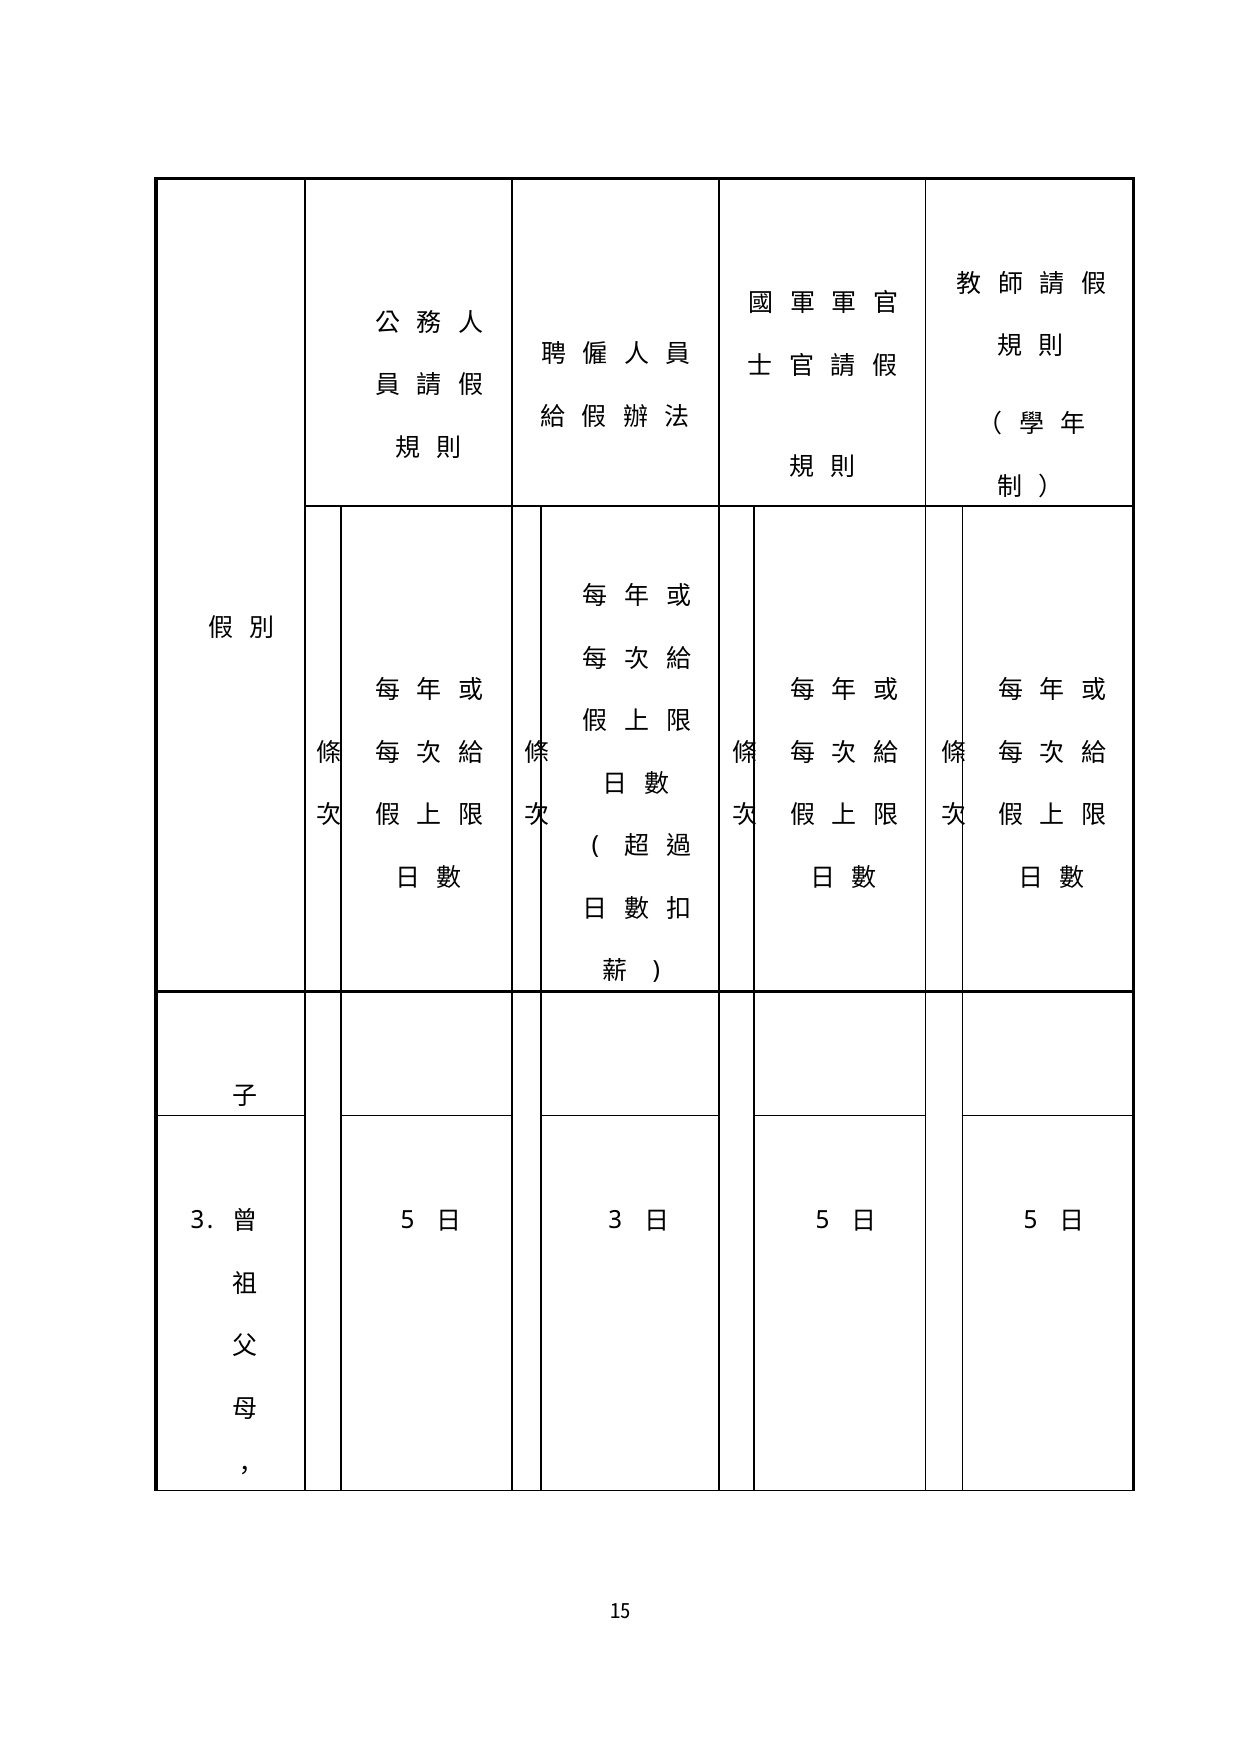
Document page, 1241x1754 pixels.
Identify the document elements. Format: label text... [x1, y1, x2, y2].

table_cell [342, 993, 511, 1115]
table_cell 每年或每次給假上限日數 [342, 507, 511, 990]
table_cell [926, 993, 962, 1490]
table_cell 每年或每次給假上限日數 [755, 507, 925, 990]
table_cell [542, 993, 718, 1115]
table_cell 條次 [513, 507, 540, 990]
table_header 教師請假規則 （學年制） [926, 180, 1132, 505]
table_cell 5日 [755, 1116, 925, 1490]
table_cell 條次 [926, 507, 962, 990]
table_cell [513, 993, 540, 1490]
table_cell 3.曾祖父母， [158, 1116, 304, 1490]
table_cell [963, 993, 1132, 1115]
table_cell [720, 993, 753, 1490]
table_header 聘僱人員給假辦法 [513, 180, 718, 505]
table_cell 每年或每次給假上限日數 [963, 507, 1132, 990]
table_cell [755, 993, 925, 1115]
table_header 國軍軍官士官請假 規則 [720, 180, 925, 505]
table_cell 條次 [720, 507, 753, 990]
table_cell 5日 [963, 1116, 1132, 1490]
table_header 公務人員請假規則 [306, 180, 511, 505]
table_cell 2.繼父母，配偶父母，子女 [158, 993, 304, 1115]
table_cell 條次 [306, 507, 340, 990]
table_cell 每年或每次給假上限日數 (超過日數扣薪) [542, 507, 718, 990]
table_cell 3日 [542, 1116, 718, 1490]
table_header 假別 [158, 180, 304, 990]
table_cell 5日 [342, 1116, 511, 1490]
table_cell [306, 993, 340, 1490]
